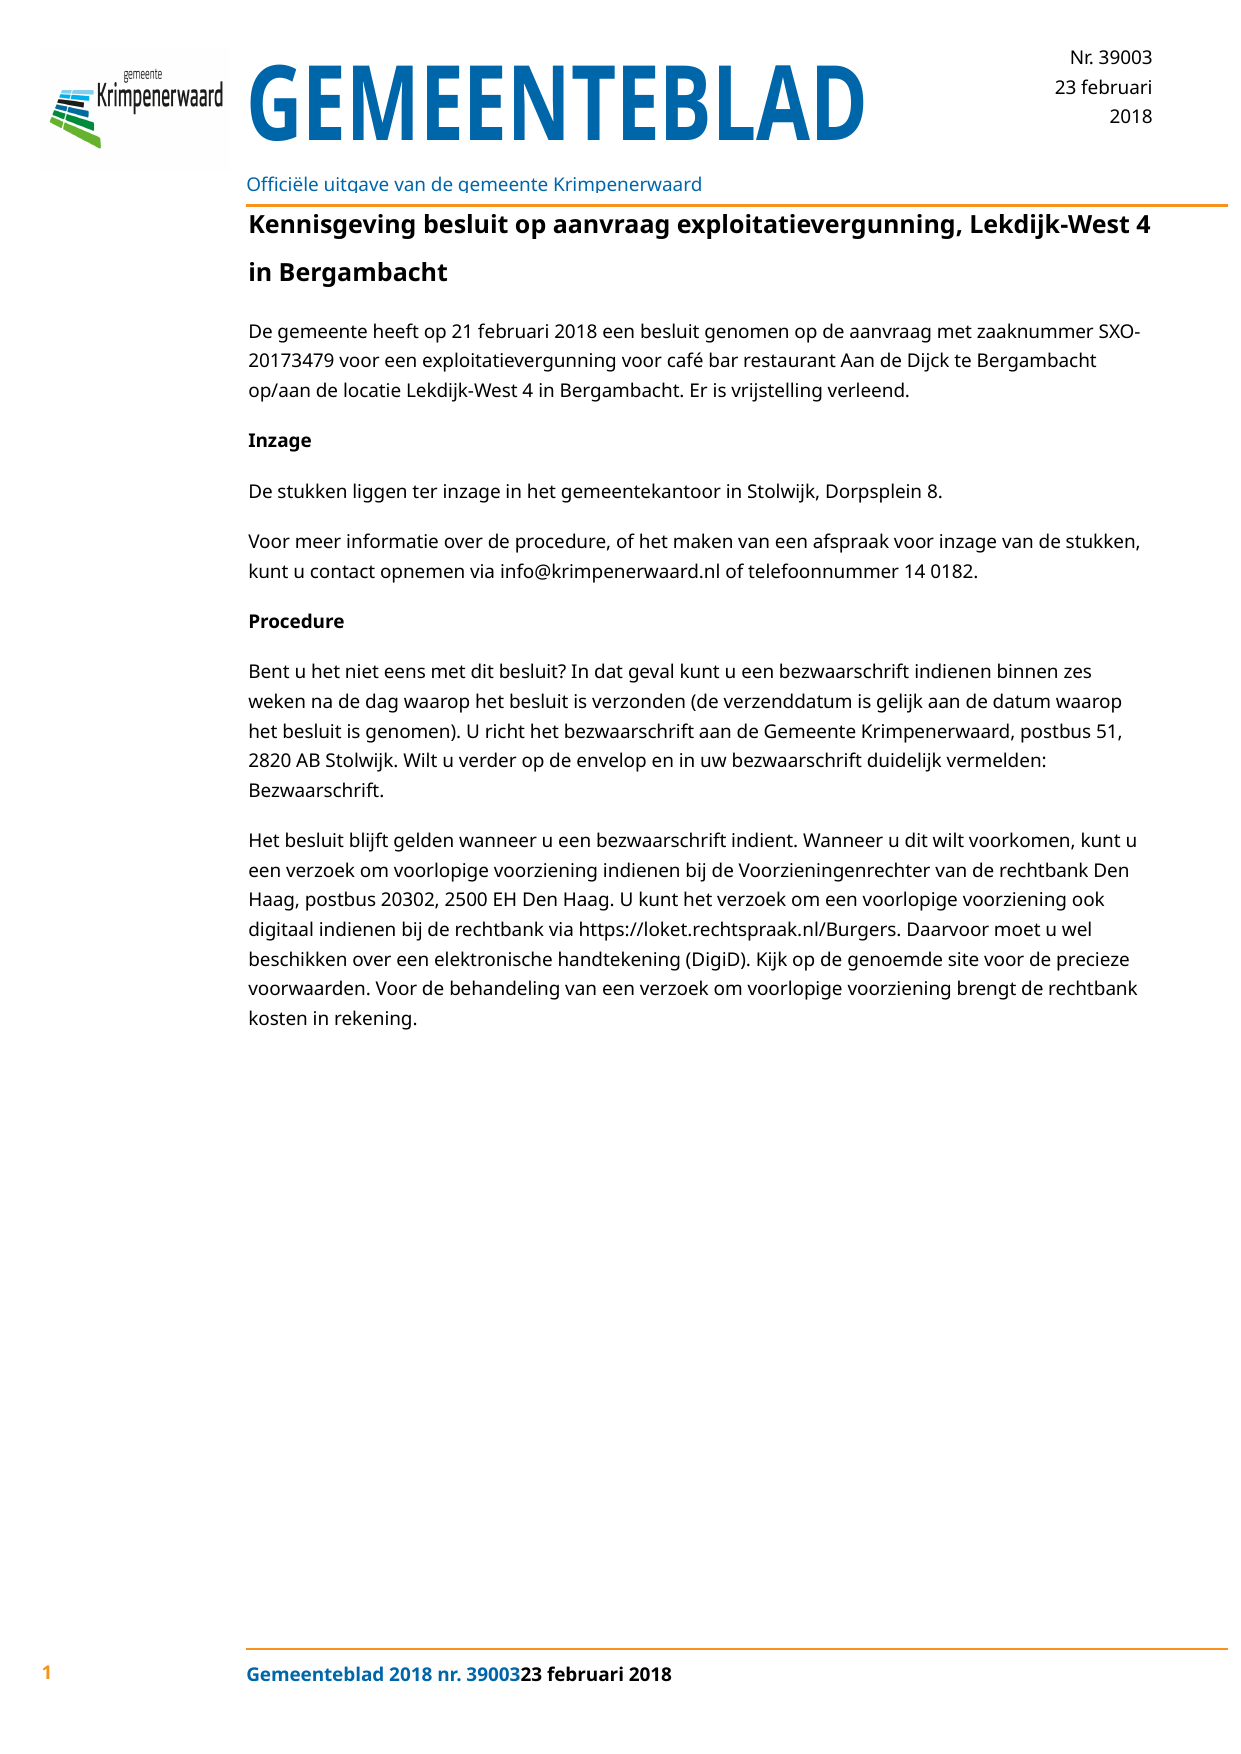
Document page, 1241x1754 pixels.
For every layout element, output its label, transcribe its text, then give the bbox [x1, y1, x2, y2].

text Het besluit blijft gelden wanneer u een bezwaarschrift indient. Wanneer u dit wilt voorkomen, kunt u een verzoek om voorlopige voorziening indienen bij de Voorzieningenrechter van de rechtbank Den Haag, postbus 20302, 2500 EH Den Haag. U kunt het verzoek om een voorlopige voorziening ook digitaal indienen bij de rechtbank via https://loket.rechtspraak.nl/Burgers. Daarvoor moet u wel beschikken over een elektronische handtekening (DigiD). Kijk op de genoemde site voor de precieze voorwaarden. Voor de behandeling van een verzoek om voorlopige voorziening brengt de rechtbank kosten in rekening. [248, 827, 1152, 1031]
picture [41, 47, 231, 172]
text Bent u het niet eens met dit besluit? In dat geval kunt u een bezwaarschrift indienen binnen zes weken na de dag waarop het besluit is verzonden (de verzenddatum is gelijk aan de datum waarop het besluit is genomen). U richt het bezwaarschrift aan de Gemeente Krimpenerwaard, postbus 51, 2820 AB Stolwijk. Wilt u verder op de envelop en in uw bezwaarschrift duidelijk vermelden: Bezwaarschrift. [248, 659, 1152, 803]
text Inzage [248, 427, 1152, 453]
text De stukken liggen ter inzage in het gemeentekantoor in Stolwijk, Dorpsplein 8. [248, 478, 1152, 504]
text Procedure [248, 608, 1152, 634]
text De gemeente heeft op 21 februari 2018 een besluit genomen op de aanvraag met zaaknummer SXO-20173479 voor een exploitatievergunning voor café bar restaurant Aan de Dijck te Bergambacht op/aan de locatie Lekdijk-West 4 in Bergambacht. Er is vrijstelling verleend. [248, 318, 1152, 403]
text Voor meer informatie over de procedure, of het maken van een afspraak voor inzage van de stukken, kunt u contact opnemen via info@krimpenerwaard.nl of telefoonnummer 14 0182. [248, 528, 1152, 584]
text Kennisgeving besluit op aanvraag exploitatievergunning, Lekdijk-West 4 in Bergambacht [248, 207, 1152, 288]
